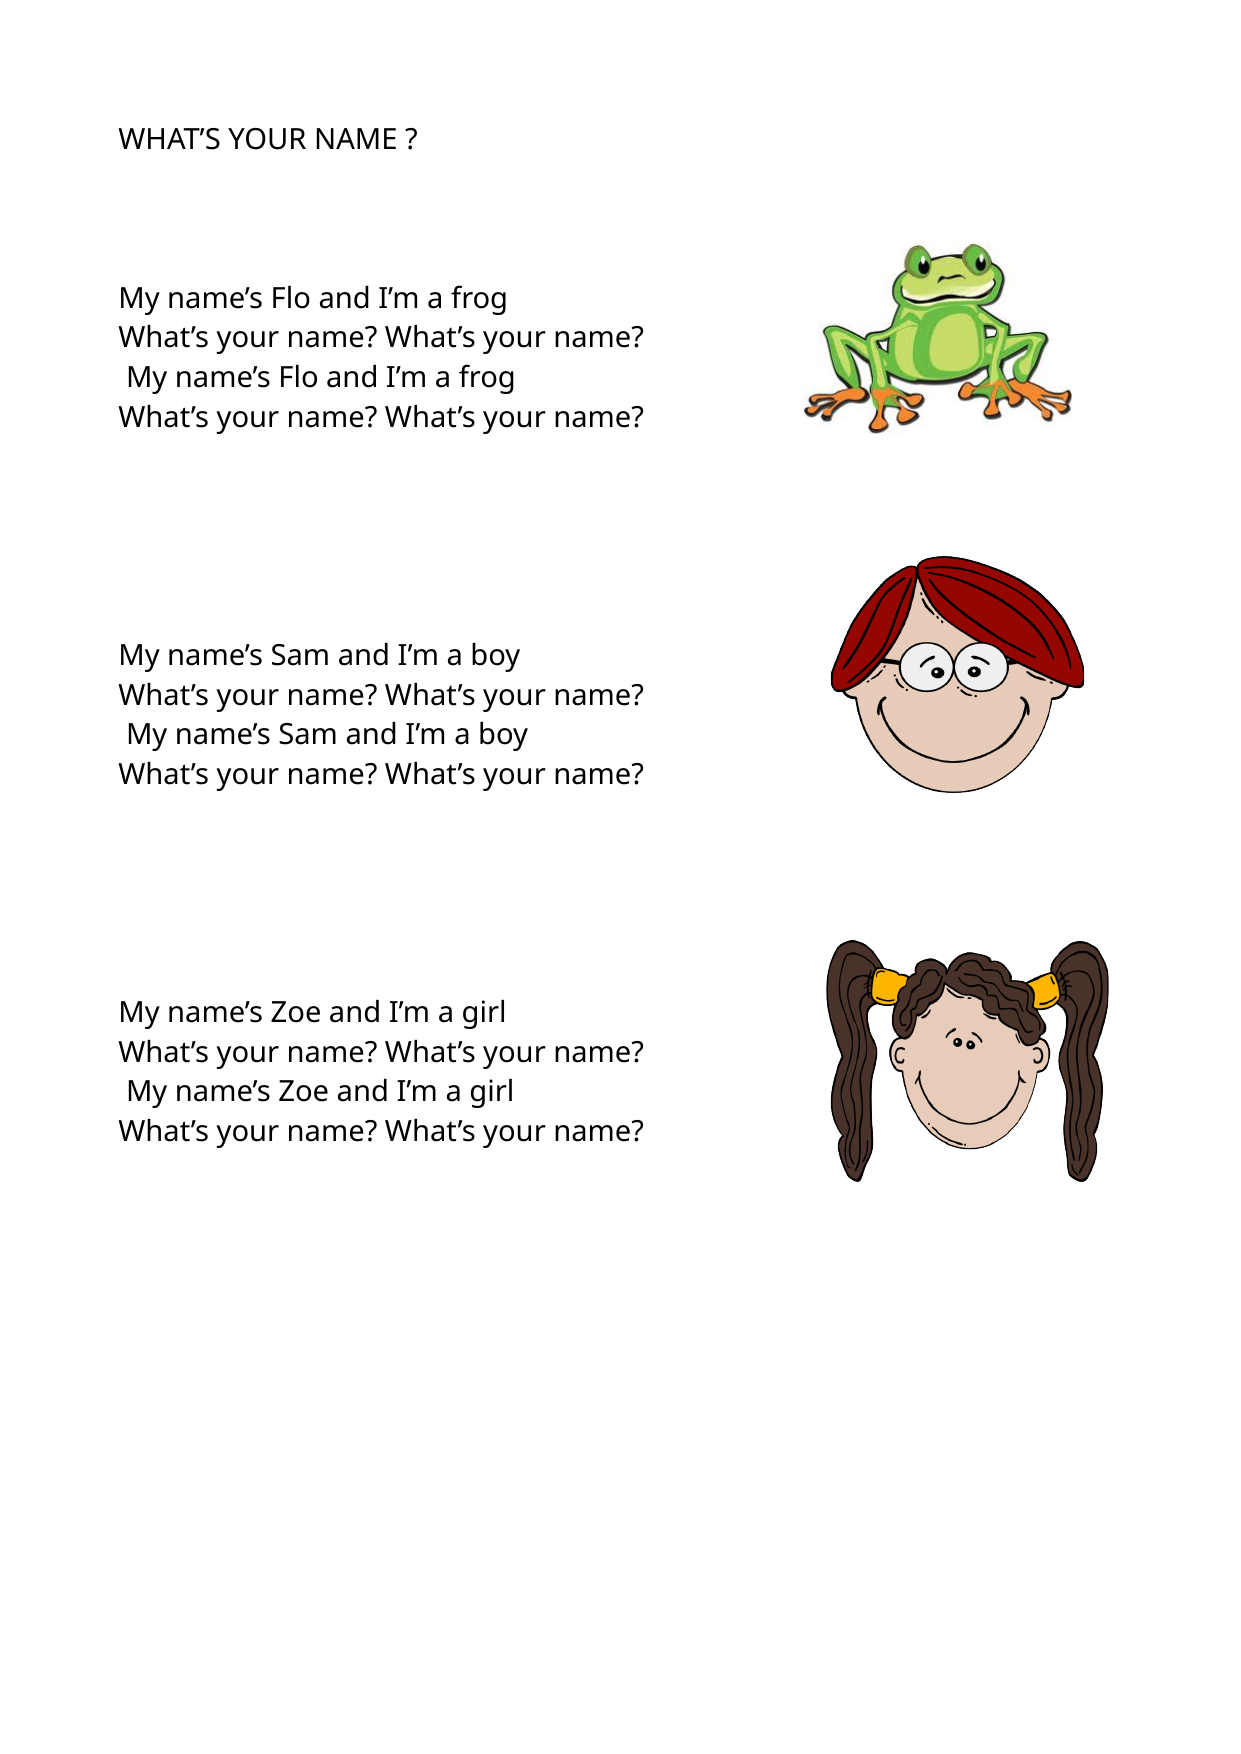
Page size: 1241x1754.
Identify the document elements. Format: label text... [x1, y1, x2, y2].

text My name’s Sam and I’m a boy [118, 634, 830, 674]
text [1085, 753, 1122, 793]
text What’s your name? What’s your name? [118, 674, 830, 713]
text What’s your name? What’s your name? [118, 1031, 826, 1071]
text What’s your name? What’s your name? [118, 396, 1122, 436]
text [1085, 674, 1122, 713]
picture [830, 556, 1085, 793]
text What’s your name? What’s your name? [118, 317, 802, 356]
text What’s your name? What’s your name? [118, 753, 830, 793]
text My name’s Zoe and I’m a girl [118, 991, 826, 1031]
text [1073, 317, 1122, 356]
text [1085, 634, 1122, 674]
text What’s your name? What’s your name? [118, 1110, 826, 1150]
text WHAT’S YOUR NAME ? [118, 118, 1122, 158]
picture [826, 940, 1109, 1182]
text [1073, 356, 1122, 396]
picture [802, 241, 1073, 434]
text My name’s Flo and I’m a frog [118, 356, 802, 396]
text [1085, 713, 1122, 753]
text My name’s Sam and I’m a boy [118, 713, 830, 753]
text My name’s Zoe and I’m a girl [118, 1071, 826, 1110]
text My name’s Flo and I’m a frog [118, 277, 802, 317]
text [1073, 277, 1122, 317]
